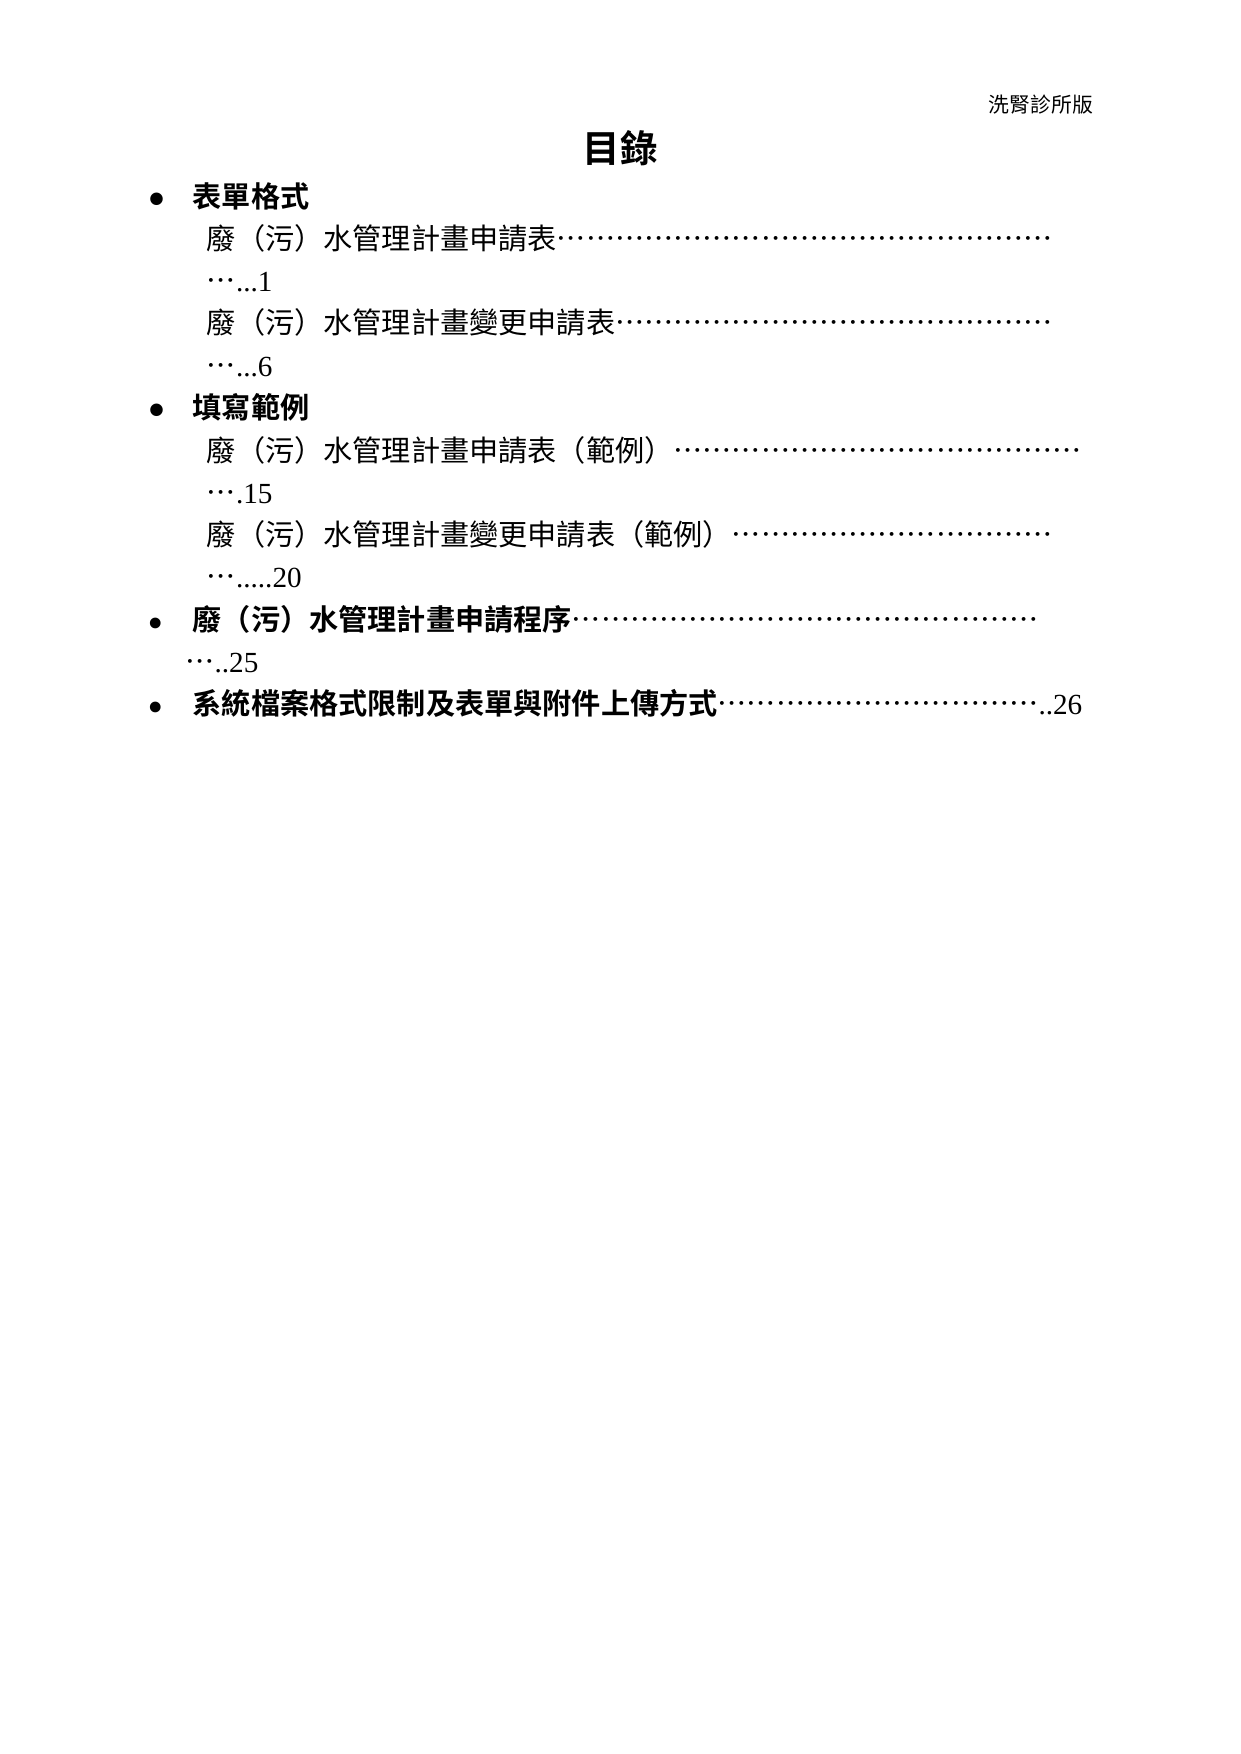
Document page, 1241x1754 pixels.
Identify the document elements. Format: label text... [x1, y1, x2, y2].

text 廢（污）水管理計畫申請表（範例）……………………………………….15 [207, 427, 1093, 512]
list 系統檔案格式限制及表單與附件上傳方式……………………………..26 [148, 681, 1093, 723]
list 表單格式 [148, 173, 1093, 216]
text 廢（污）水管理計畫變更申請表…………………………………………...6 [207, 300, 1093, 385]
text 廢（污）水管理計畫變更申請表（範例）……………………………….....20 [207, 512, 1093, 596]
text 廢（污）水管理計畫申請表………………………………………………...1 [207, 216, 1093, 300]
list 廢（污）水管理計畫申請程序……………………………………………..25 [148, 596, 1093, 681]
list 填寫範例 [148, 385, 1093, 427]
text 目錄 [148, 119, 1093, 173]
